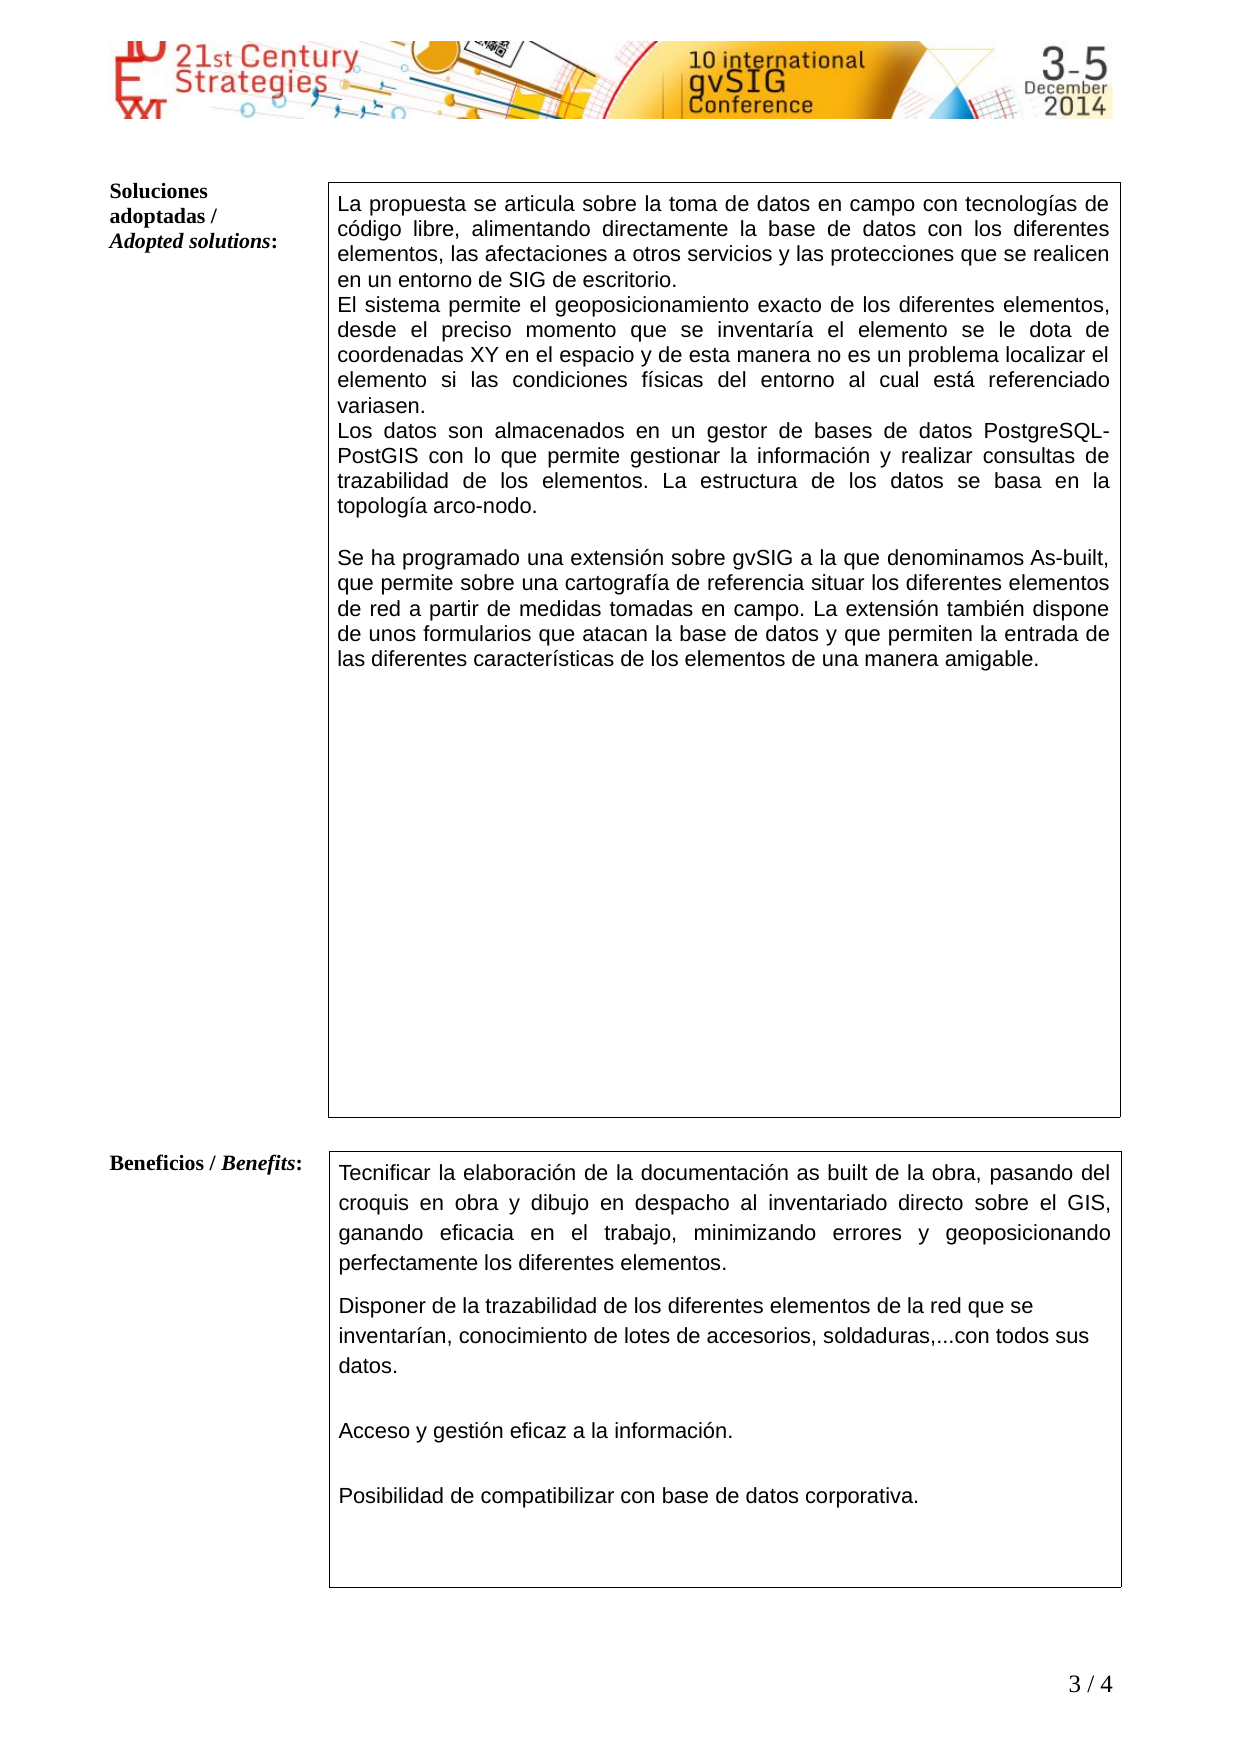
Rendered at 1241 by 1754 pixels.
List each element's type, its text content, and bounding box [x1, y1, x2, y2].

text Soluciones adoptadas / [329, 183, 1120, 1117]
text Adopted solutions: [109, 228, 328, 253]
subtitle Tecnificar la elaboración de la documentación as built de la obra, pasando del croquis en obra y dibujo en despacho al inventariado directo sobre el GIS, ganando eficacia en el trabajo, minimizando errores y geoposicionando perfectamente los diferentes elementos. [338, 1159, 1112, 1275]
text Disponer de la trazabilidad de los diferentes elementos de la red que se inventarían, conocimiento de lotes de accesorios, soldaduras,...con todos sus datos. [338, 1293, 1112, 1378]
text Acceso y gestión eficaz a la información. [338, 1418, 1112, 1443]
text La propuesta se articula sobre la toma de datos en campo con tecnologías de código libre, alimentando directamente la base de datos con los diferentes elementos, las afectaciones a otros servicios y las protecciones que se realicen en un entorno de SIG de escritorio. [337, 191, 1111, 292]
picture [109, 41, 1113, 119]
text Soluciones adoptadas / [109, 178, 1113, 228]
text Los datos son almacenados en un gestor de bases de datos PostgreSQL-PostGIS con lo que permite gestionar la información y realizar consultas de trazabilidad de los elementos. La estructura de los datos se basa en la topología arco-nodo. [337, 418, 1111, 519]
text Posibilidad de compatibilizar con base de datos corporativa. [338, 1483, 1112, 1508]
text Se ha programado una extensión sobre gvSIG a la que denominamos As-built, que permite sobre una cartografía de referencia situar los diferentes elementos de red a partir de medidas tomadas en campo. La extensión también dispone de unos formularios que atacan la base de datos y que permiten la entrada de las diferentes características de los elementos de una manera amigable. [337, 545, 1111, 671]
text El sistema permite el geoposicionamiento exacto de los diferentes elementos, desde el preciso momento que se inventaría el elemento se le dota de coordenadas XY en el espacio y de esta manera no es un problema localizar el elemento si las condiciones físicas del entorno al cual está referenciado variasen. [337, 292, 1111, 418]
text Beneficios / Benefits: [109, 1150, 1113, 1175]
text Beneficios / Benefits: [330, 1152, 1121, 1587]
